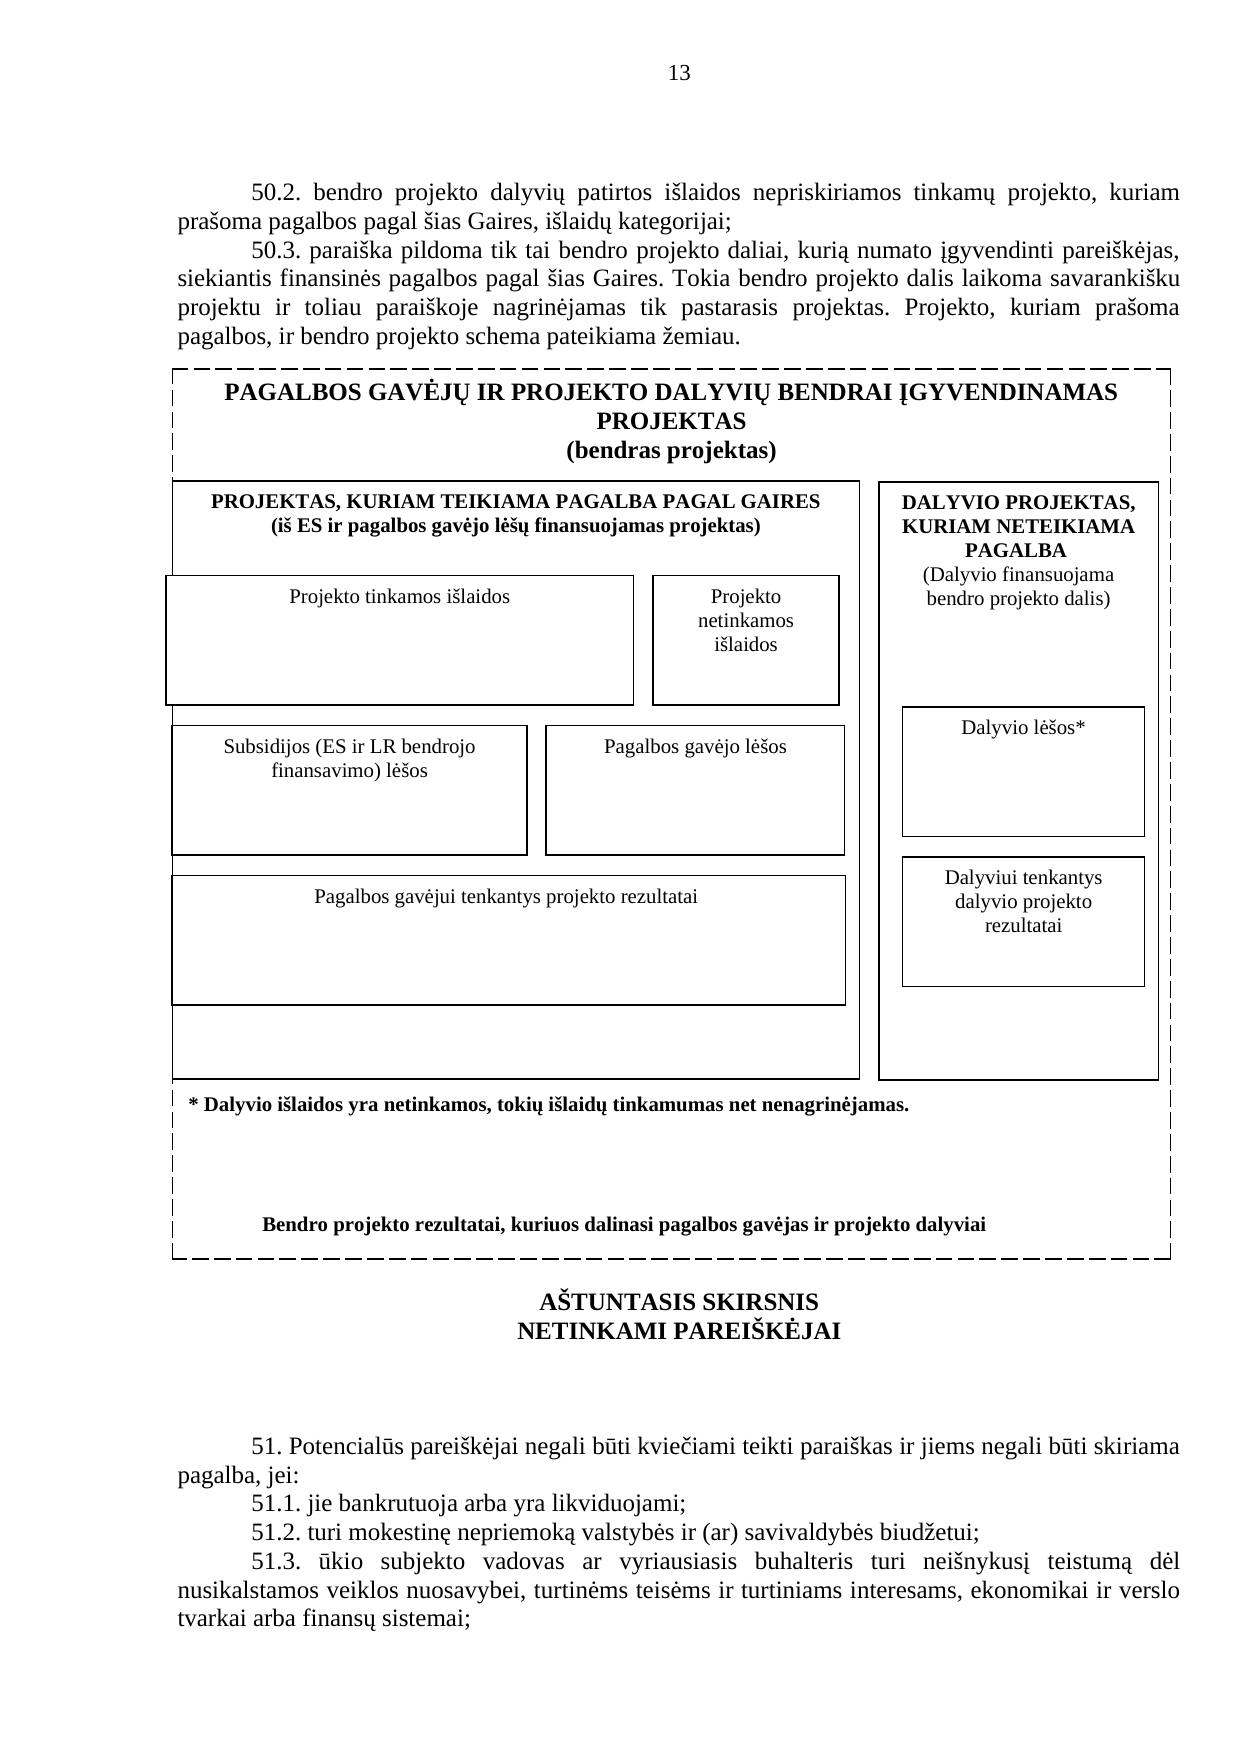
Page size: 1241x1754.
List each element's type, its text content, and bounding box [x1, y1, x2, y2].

text PROJEKTAS, KURIAM TEIKIAMA PAGALBA PAGAL GAIRES [188, 489, 843, 513]
text Pagalbos gavėjui tenkantys projekto rezultatai [188, 884, 830, 908]
text 51.2. turi mokestinę nepriemoką valstybės ir (ar) savivaldybės biudžetui; [177, 1517, 1181, 1546]
text AŠTUNTASIS skirsnis [177, 1287, 1181, 1316]
text (iš ES ir pagalbos gavėjo lėšų finansuojamas projektas) [188, 513, 843, 537]
text Subsidijos (ES ir LR bendrojo finansavimo) lėšos [188, 734, 511, 782]
text NeTINKAMI PAREIŠKĖJAI [177, 1316, 1181, 1345]
text Dalyviui tenkantys dalyvio projekto rezultatai [918, 865, 1129, 937]
text Projekto netinkamos išlaidos [669, 584, 823, 656]
text (bendras projektas) [188, 435, 1155, 464]
text Bendro projekto rezultatai, kuriuos dalinasi pagalbos gavėjas ir projekto dalyviai [188, 1212, 1155, 1236]
text 50.3. paraiška pildoma tik tai bendro projekto daliai, kurią numato įgyvendinti pareiškėjas, siekiantis finansinės pagalbos pagal šias Gaires. Tokia bendro projekto dalis laikoma savarankišku projektu ir toliau paraiškoje nagrinėjamas tik pastarasis projektas. Projekto, kuriam prašoma pagalbos, ir bendro projekto schema pateikiama žemiau. [177, 235, 1181, 350]
text DALYVIO PROJEKTAS, KURIAM NETEIKIAMA PAGALBA [894, 490, 1142, 562]
text (Dalyvio finansuojama bendro projekto dalis) [894, 562, 1142, 610]
text 50.2. bendro projekto dalyvių patirtos išlaidos nepriskiriamos tinkamų projekto, kuriam prašoma pagalbos pagal šias Gaires, išlaidų kategorijai; [177, 177, 1181, 235]
text 51.3. ūkio subjekto vadovas ar vyriausiasis buhalteris turi neišnykusį teistumą dėl nusikalstamos veiklos nuosavybei, turtinėms teisėms ir turtiniams interesams, ekonomikai ir verslo tvarkai arba finansų sistemai; [177, 1546, 1181, 1632]
text Dalyvio lėšos* [918, 715, 1129, 739]
text 51. Potencialūs pareiškėjai negali būti kviečiami teikti paraiškas ir jiems negali būti skiriama pagalba, jei: [177, 1431, 1181, 1488]
text Pagalbos gavėjo lėšos [562, 734, 829, 758]
text PAGALBOS GAVĖJŲ IR PROJEKTO DALYVIŲ BENDRAI ĮGYVENDINAMAS PROJEKTAS [188, 377, 1155, 435]
text * Dalyvio išlaidos yra netinkamos, tokių išlaidų tinkamumas net nenagrinėjamas. [188, 1091, 1155, 1116]
text 51.1. jie bankrutuoja arba yra likviduojami; [177, 1488, 1181, 1517]
text Projekto tinkamos išlaidos [182, 584, 617, 608]
